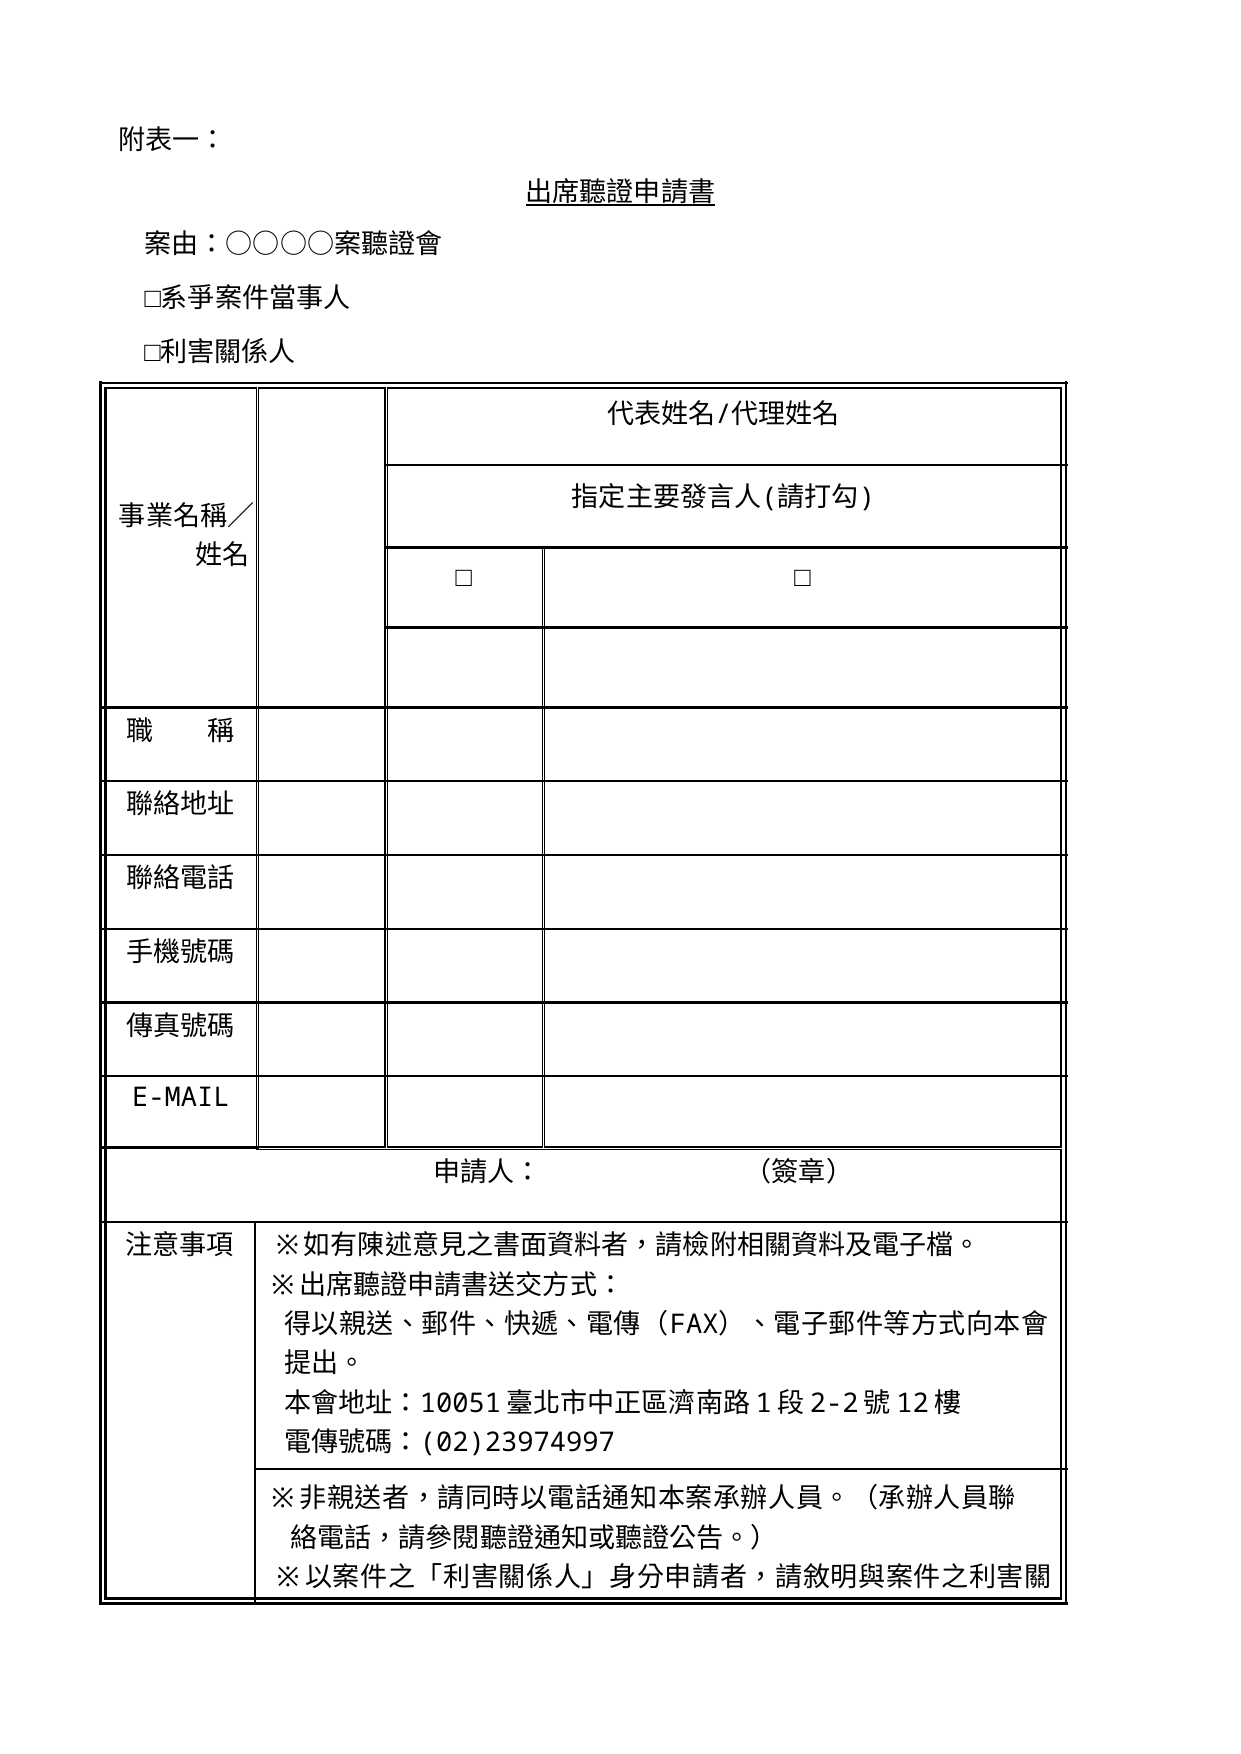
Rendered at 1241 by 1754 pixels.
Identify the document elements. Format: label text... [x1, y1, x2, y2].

table_header [259, 389, 384, 706]
table_cell E-MAIL [107, 1077, 256, 1146]
table_cell 手機號碼 [107, 930, 256, 1001]
table_cell [545, 856, 1060, 928]
text □利害關係人 [144, 329, 1122, 369]
table_cell ※如有陳述意見之書面資料者，請檢附相關資料及電子檔。 ※出席聽證申請書送交方式： 得以親送、郵件、快遞、電傳（FAX）、電子郵件等方式向本會提出。 本會地址：10051臺北市中正區濟南路1段2-2號12樓 電傳號碼：(02)23974997 [256, 1223, 1060, 1468]
table_cell [259, 1004, 384, 1075]
text 案由：○○○○案聽證會 [144, 222, 1122, 261]
table_cell [388, 629, 542, 706]
table_cell [388, 930, 542, 1001]
table_header 代表姓名/代理姓名 [386, 384, 1063, 464]
table_cell □ [545, 549, 1060, 626]
table_cell [259, 1077, 384, 1146]
text 附表一： [118, 118, 1122, 157]
table_cell 注意事項 [107, 1223, 254, 1597]
text 出席聽證申請書 [118, 170, 1122, 209]
table_cell 申請人： （簽章） [107, 1149, 1060, 1221]
table_cell 職 稱 [107, 709, 256, 780]
table_cell □ [388, 549, 542, 626]
table_cell [545, 1077, 1060, 1146]
table_cell [388, 1077, 542, 1146]
table_cell [545, 1004, 1060, 1075]
table_cell [545, 709, 1060, 780]
table_cell 指定主要發言人(請打勾) [388, 466, 1060, 546]
table_cell [545, 782, 1060, 854]
table_cell [388, 709, 542, 780]
table_cell 傳真號碼 [107, 1004, 256, 1075]
table_cell [259, 856, 384, 928]
table_cell [388, 856, 542, 928]
table_cell [388, 782, 542, 854]
table_cell ※非親送者，請同時以電話通知本案承辦人員。（承辦人員聯絡電話，請參閱聽證通知或聽證公告。） ※以案件之「利害關係人」身分申請者，請敘明與案件之利害關 [256, 1470, 1060, 1597]
table_cell [545, 629, 1060, 706]
table_cell 聯絡電話 [107, 856, 256, 928]
table_cell [259, 782, 384, 854]
table_cell [545, 930, 1060, 1001]
table_cell 聯絡地址 [107, 782, 256, 854]
table_cell [388, 1004, 542, 1075]
table_header 事業名稱／姓名 [103, 384, 258, 706]
text □系爭案件當事人 [144, 276, 1122, 315]
table_cell [259, 930, 384, 1001]
table_cell [259, 709, 384, 780]
